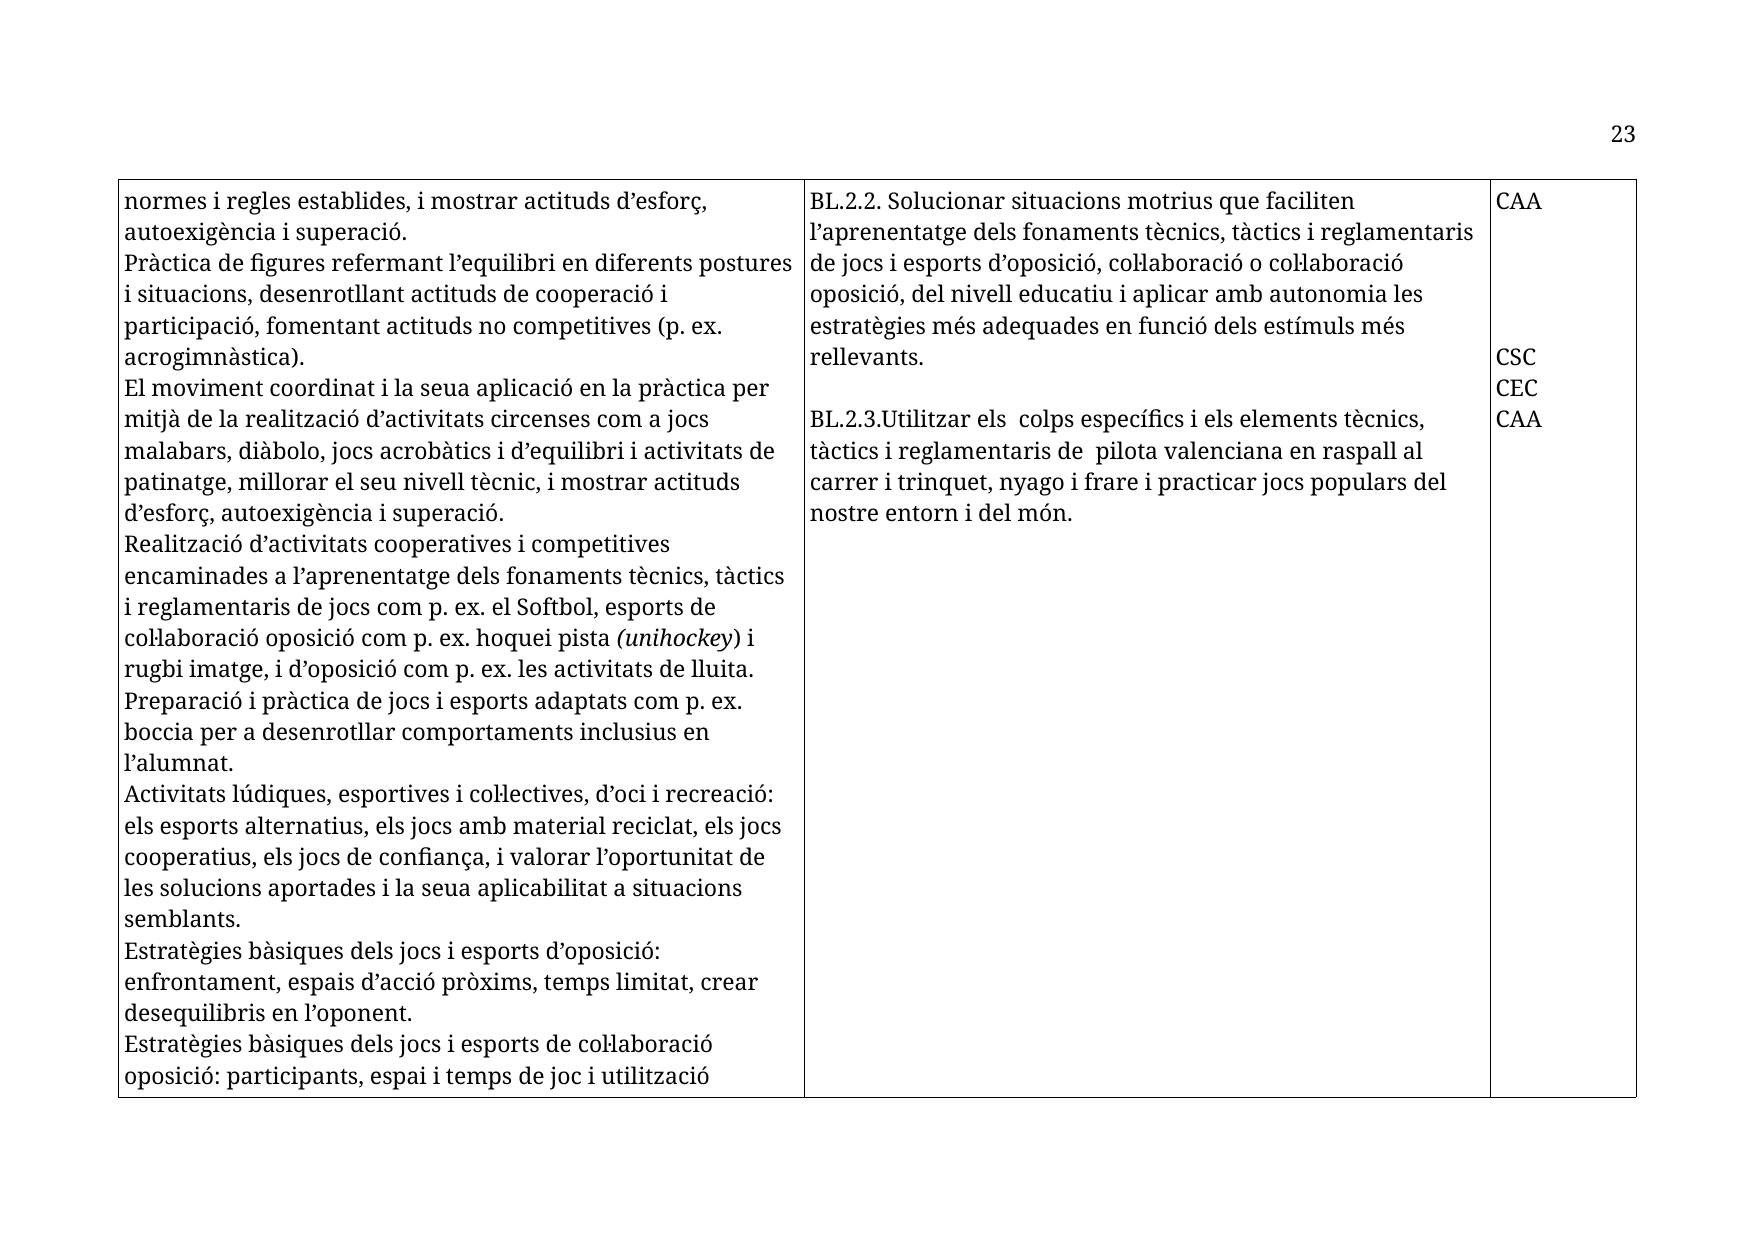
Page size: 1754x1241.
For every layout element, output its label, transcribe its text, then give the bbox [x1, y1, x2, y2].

table_cell CAA CSC CEC CAA [1491, 180, 1636, 1097]
table_cell BL.2.2. Solucionar situacions motrius que faciliten l’aprenentatge dels fonaments tècnics, tàctics i reglamentaris de jocs i esports d’oposició, col·laboració o col·laboració oposició, del nivell educatiu i aplicar amb autonomia les estratègies més adequades en funció dels estímuls més rellevants. BL.2.3.Utilitzar els colps específics i els elements tècnics, tàctics i reglamentaris de pilota valenciana en raspall al carrer i trinquet, nyago i frare i practicar jocs populars del nostre entorn i del món. [805, 180, 1490, 1097]
table_cell normes i regles establides, i mostrar actituds d’esforç, autoexigència i superació. Pràctica de figures refermant l’equilibri en diferents postures i situacions, desenrotllant actituds de cooperació i participació, fomentant actituds no competitives (p. ex. acrogimnàstica). El moviment coordinat i la seua aplicació en la pràctica per mitjà de la realització d’activitats circenses com a jocs malabars, diàbolo, jocs acrobàtics i d’equilibri i activitats de patinatge, millorar el seu nivell tècnic, i mostrar actituds d’esforç, autoexigència i superació. Realització d’activitats cooperatives i competitives encaminades a l’aprenentatge dels fonaments tècnics, tàctics i reglamentaris de jocs com p. ex. el Softbol, esports de col·laboració oposició com p. ex. hoquei pista (unihockey) i rugbi imatge, i d’oposició com p. ex. les activitats de lluita. Preparació i pràctica de jocs i esports adaptats com p. ex. boccia per a desenrotllar comportaments inclusius en l’alumnat. Activitats lúdiques, esportives i col·lectives, d’oci i recreació: els esports alternatius, els jocs amb material reciclat, els jocs cooperatius, els jocs de confiança, i valorar l’oportunitat de les solucions aportades i la seua aplicabilitat a situacions semblants. Estratègies bàsiques dels jocs i esports d’oposició: enfrontament, espais d’acció pròxims, temps limitat, crear desequilibris en l’oponent. Estratègies bàsiques dels jocs i esports de col·laboració oposició: participants, espai i temps de joc i utilització [119, 180, 804, 1097]
